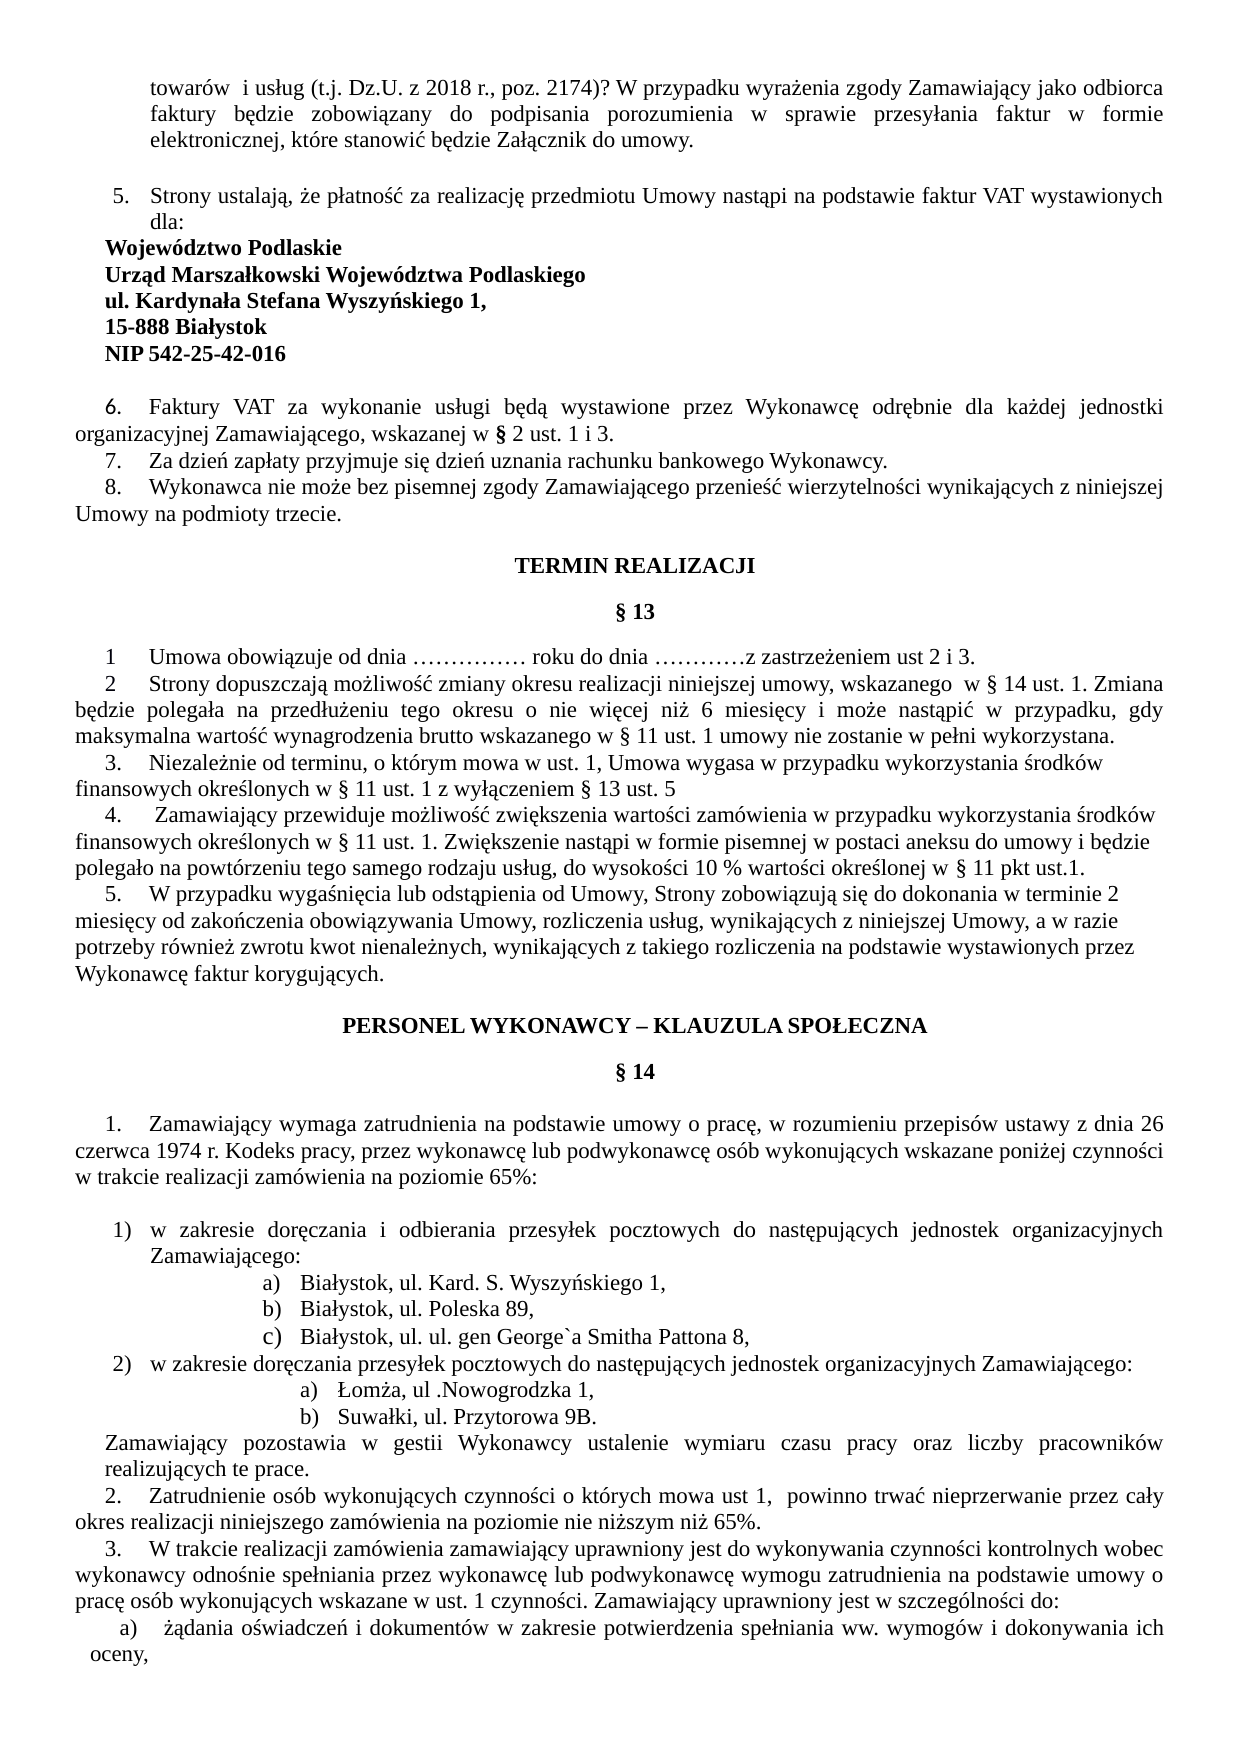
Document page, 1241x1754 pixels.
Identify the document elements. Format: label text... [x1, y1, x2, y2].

list Za dzień zapłaty przyjmuje się dzień uznania rachunku bankowego Wykonawcy. [75, 447, 1165, 473]
list Białystok, ul. Kard. S. Wyszyńskiego 1, [262, 1269, 1165, 1295]
text 3. Niezależnie od terminu, o którym mowa w ust. 1, Umowa wygasa w przypadku wykorzystania środków finansowych określonych w § 11 ust. 1 z wyłączeniem § 13 ust. 5 [75, 749, 1165, 801]
text Województwo Podlaskie [75, 234, 1165, 261]
text TERMIN REALIZACJI [75, 552, 1165, 579]
list żądania oświadczeń i dokumentów w zakresie potwierdzenia spełniania ww. wymogów i dokonywania ich oceny, [90, 1614, 1165, 1666]
list Zamawiający wymaga zatrudnienia na podstawie umowy o pracę, w rozumieniu przepisów ustawy z dnia 26 czerwca 1974 r. Kodeks pracy, przez wykonawcę lub podwykonawcę osób wykonujących wskazane poniżej czynności w trakcie realizacji zamówienia na poziomie 65%: [75, 1111, 1165, 1189]
list Białystok, ul. Poleska 89, [262, 1295, 1165, 1321]
list W trakcie realizacji zamówienia zamawiający uprawniony jest do wykonywania czynności kontrolnych wobec wykonawcy odnośnie spełniania przez wykonawcę lub podwykonawcę wymogu zatrudnienia na podstawie umowy o pracę osób wykonujących wskazane w ust. 1 czynności. Zamawiający uprawniony jest w szczególności do: [75, 1534, 1165, 1614]
list Wykonawca nie może bez pisemnej zgody Zamawiającego przenieść wierzytelności wynikających z niniejszej Umowy na podmioty trzecie. [75, 473, 1165, 526]
text NIP 542-25-42-016 [75, 340, 1165, 366]
list w zakresie doręczania przesyłek pocztowych do następujących jednostek organizacyjnych Zamawiającego: [112, 1350, 1165, 1376]
list Łomża, ul .Nowogrodzka 1, [300, 1376, 1165, 1403]
text 5. W przypadku wygaśnięcia lub odstąpienia od Umowy, Strony zobowiązują się do dokonania w terminie 2 miesięcy od zakończenia obowiązywania Umowy, rozliczenia usług, wynikających z niniejszej Umowy, a w razie potrzeby również zwrotu kwot nienależnych, wynikających z takiego rozliczenia na podstawie wystawionych przez Wykonawcę faktur korygujących. [75, 881, 1165, 986]
list Białystok, ul. ul. gen George`a Smitha Pattona 8, [262, 1321, 1165, 1350]
text ul. Kardynała Stefana Wyszyńskiego 1, [75, 287, 1165, 313]
text Urząd Marszałkowski Województwa Podlaskiego [75, 261, 1165, 287]
text Zamawiający pozostawia w gestii Wykonawcy ustalenie wymiaru czasu pracy oraz liczby pracowników realizujących te prace. [104, 1429, 1165, 1482]
text § 14 [75, 1058, 1165, 1111]
list w zakresie doręczania i odbierania przesyłek pocztowych do następujących jednostek organizacyjnych Zamawiającego: [112, 1216, 1165, 1269]
text 4. Zamawiający przewiduje możliwość zwiększenia wartości zamówienia w przypadku wykorzystania środków finansowych określonych w § 11 ust. 1. Zwiększenie nastąpi w formie pisemnej w postaci aneksu do umowy i będzie polegało na powtórzeniu tego samego rodzaju usług, do wysokości 10 % wartości określonej w § 11 pkt ust.1. [75, 801, 1165, 881]
list Strony ustalają, że płatność za realizację przedmiotu Umowy nastąpi na podstawie faktur VAT wystawionych dla: [112, 182, 1165, 234]
list Umowa obowiązuje od dnia …………… roku do dnia …………z zastrzeżeniem ust 2 i 3. [75, 643, 1165, 670]
text § 13 [75, 598, 1165, 624]
text towarów i usług (t.j. Dz.U. z 2018 r., poz. 2174)? W przypadku wyrażenia zgody Zamawiający jako odbiorca faktury będzie zobowiązany do podpisania porozumienia w sprawie przesyłania faktur w formie elektronicznej, które stanowić będzie Załącznik do umowy. [150, 74, 1165, 153]
list Zatrudnienie osób wykonujących czynności o których mowa ust 1, powinno trwać nieprzerwanie przez cały okres realizacji niniejszego zamówienia na poziomie nie niższym niż 65%. [75, 1482, 1165, 1534]
list Strony dopuszczają możliwość zmiany okresu realizacji niniejszej umowy, wskazanego w § 14 ust. 1. Zmiana będzie polegała na przedłużeniu tego okresu o nie więcej niż 6 miesięcy i może nastąpić w przypadku, gdy maksymalna wartość wynagrodzenia brutto wskazanego w § 11 ust. 1 umowy nie zostanie w pełni wykorzystana. [75, 670, 1165, 749]
text 15-888 Białystok [75, 313, 1165, 340]
text PERSONEL WYKONAWCY – KLAUZULA SPOŁECZNA [75, 1012, 1165, 1039]
list Faktury VAT za wykonanie usługi będą wystawione przez Wykonawcę odrębnie dla każdej jednostki organizacyjnej Zamawiającego, wskazanej w § 2 ust. 1 i 3. [75, 392, 1165, 447]
list Suwałki, ul. Przytorowa 9B. [300, 1403, 1165, 1429]
